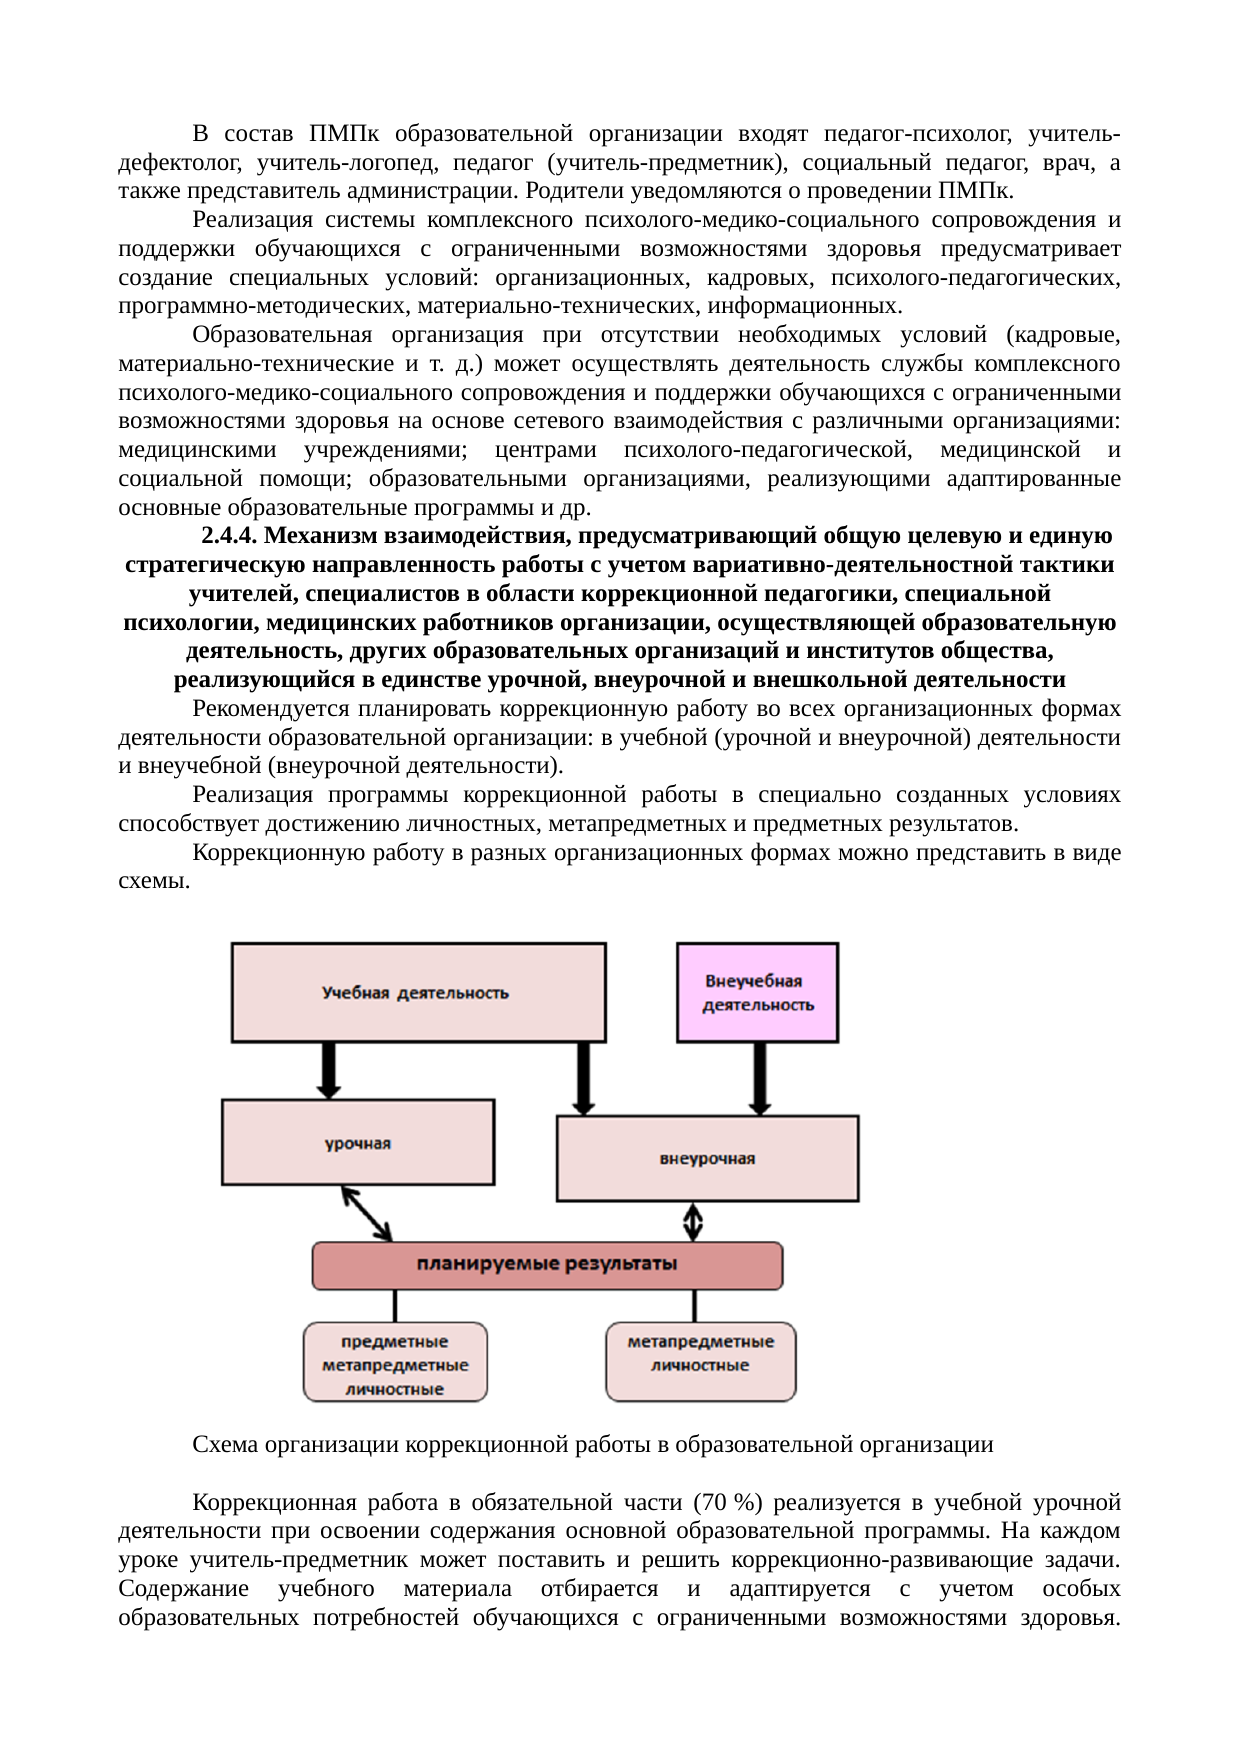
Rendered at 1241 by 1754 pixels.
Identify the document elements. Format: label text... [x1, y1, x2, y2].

text Образовательная организация при отсутствии необходимых условий (кадровые, материально-технические и т. д.) может осуществлять деятельность службы комплексного психолого-медико-социального сопровождения и поддержки обучающихся с ограниченными возможностями здоровья на основе сетевого взаимодействия с различными организациями: медицинскими учреждениями; центрами психолого-педагогической, медицинской и социальной помощи; образовательными организациями, реализующими адаптированные основные образовательные программы и др. [118, 319, 1122, 521]
picture [191, 894, 896, 1430]
text Коррекционная работа в обязательной части (70 %) реализуется в учебной урочной деятельности при освоении содержания основной образовательной программы. На каждом уроке учитель-предметник может поставить и решить коррекционно-развивающие задачи. Содержание учебного материала отбирается и адаптируется с учетом особых образовательных потребностей обучающихся с ограниченными возможностями здоровья. [118, 1487, 1122, 1631]
text Коррекционную работу в разных организационных формах можно представить в виде схемы. [118, 837, 1122, 894]
text Схема организации коррекционной работы в образовательной организации [118, 1429, 1122, 1458]
text В состав ПМПк образовательной организации входят педагог-психолог, учитель-дефектолог, учитель-логопед, педагог (учитель-предметник), социальный педагог, врач, а также представитель администрации. Родители уведомляются о проведении ПМПк. [118, 118, 1122, 204]
text Реализация программы коррекционной работы в специально созданных условиях способствует достижению личностных, метапредметных и предметных результатов. [118, 779, 1122, 837]
text Рекомендуется планировать коррекционную работу во всех организационных формах деятельности образовательной организации: в учебной (урочной и внеурочной) деятельности и внеучебной (внеурочной деятельности). [118, 693, 1122, 779]
text 2.4.4. Механизм взаимодействия, предусматривающий общую целевую и единую стратегическую направленность работы с учетом вариативно-деятельностной тактики учителей, специалистов в области коррекционной педагогики, специальной психологии, медицинских работников организации, осуществляющей образовательную деятельность, других образовательных организаций и институтов общества, реализующийся в единстве урочной, внеурочной и внешкольной деятельности [118, 521, 1122, 693]
text Реализация системы комплексного психолого-медико-социального сопровождения и поддержки обучающихся с ограниченными возможностями здоровья предусматривает создание специальных условий: организационных, кадровых, психолого-педагогических, программно-методических, материально-технических, информационных. [118, 204, 1122, 319]
